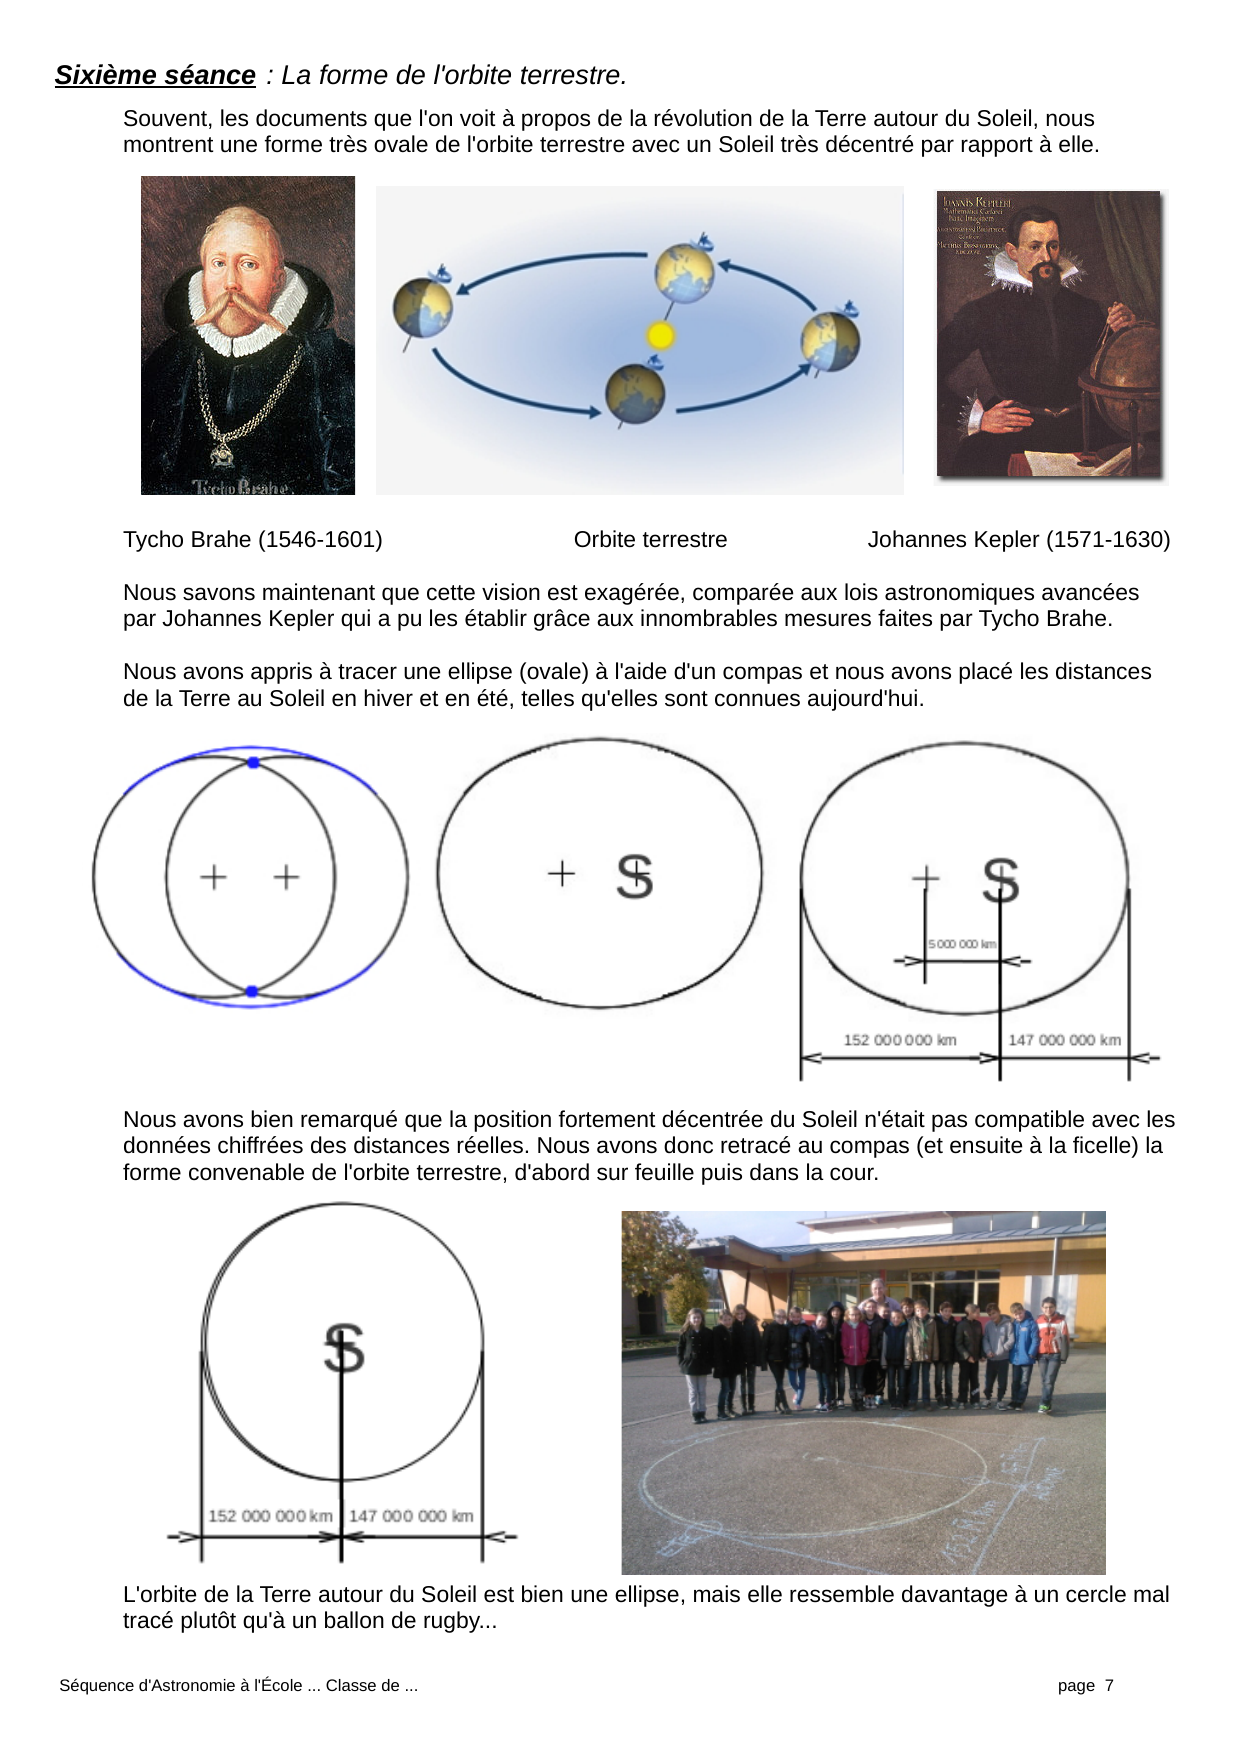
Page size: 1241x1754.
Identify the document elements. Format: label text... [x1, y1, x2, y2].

text Souvent, les documents que l'on voit à propos de la révolution de la Terre autour du Soleil, nous montrent une forme très ovale de l'orbite terrestre avec un Soleil très décentré par rapport à elle. [123, 105, 1177, 157]
picture [160, 1200, 524, 1571]
picture [933, 189, 1169, 486]
text Sixième séance : La forme de l'orbite terrestre. [54, 59, 1178, 90]
picture [621, 1211, 1106, 1575]
picture [432, 723, 1172, 1090]
text Nous avons bien remarqué que la position fortement décentrée du Soleil n'était pas compatible avec les données chiffrées des distances réelles. Nous avons donc retracé au compas (et ensuite à la ficelle) la forme convenable de l'orbite terrestre, d'abord sur feuille puis dans la cour. [123, 1106, 1177, 1185]
text Nous savons maintenant que cette vision est exagérée, comparée aux lois astronomiques avancées par Johannes Kepler qui a pu les établir grâce aux innombrables mesures faites par Tycho Brahe. [123, 579, 1177, 632]
text L'orbite de la Terre autour du Soleil est bien une ellipse, mais elle ressemble davantage à un cercle mal tracé plutôt qu'à un ballon de rugby... [123, 1581, 1177, 1633]
picture [141, 176, 356, 495]
text Nous avons appris à tracer une ellipse (ovale) à l'aide d'un compas et nous avons placé les distances de la Terre au Soleil en hiver et en été, telles qu'elles sont connues aujourd'hui. [123, 658, 1177, 711]
picture [82, 739, 424, 1018]
picture [376, 186, 904, 495]
text Tycho Brahe (1546-1601) Orbite terrestre Johannes Kepler (1571-1630) [123, 526, 1177, 553]
